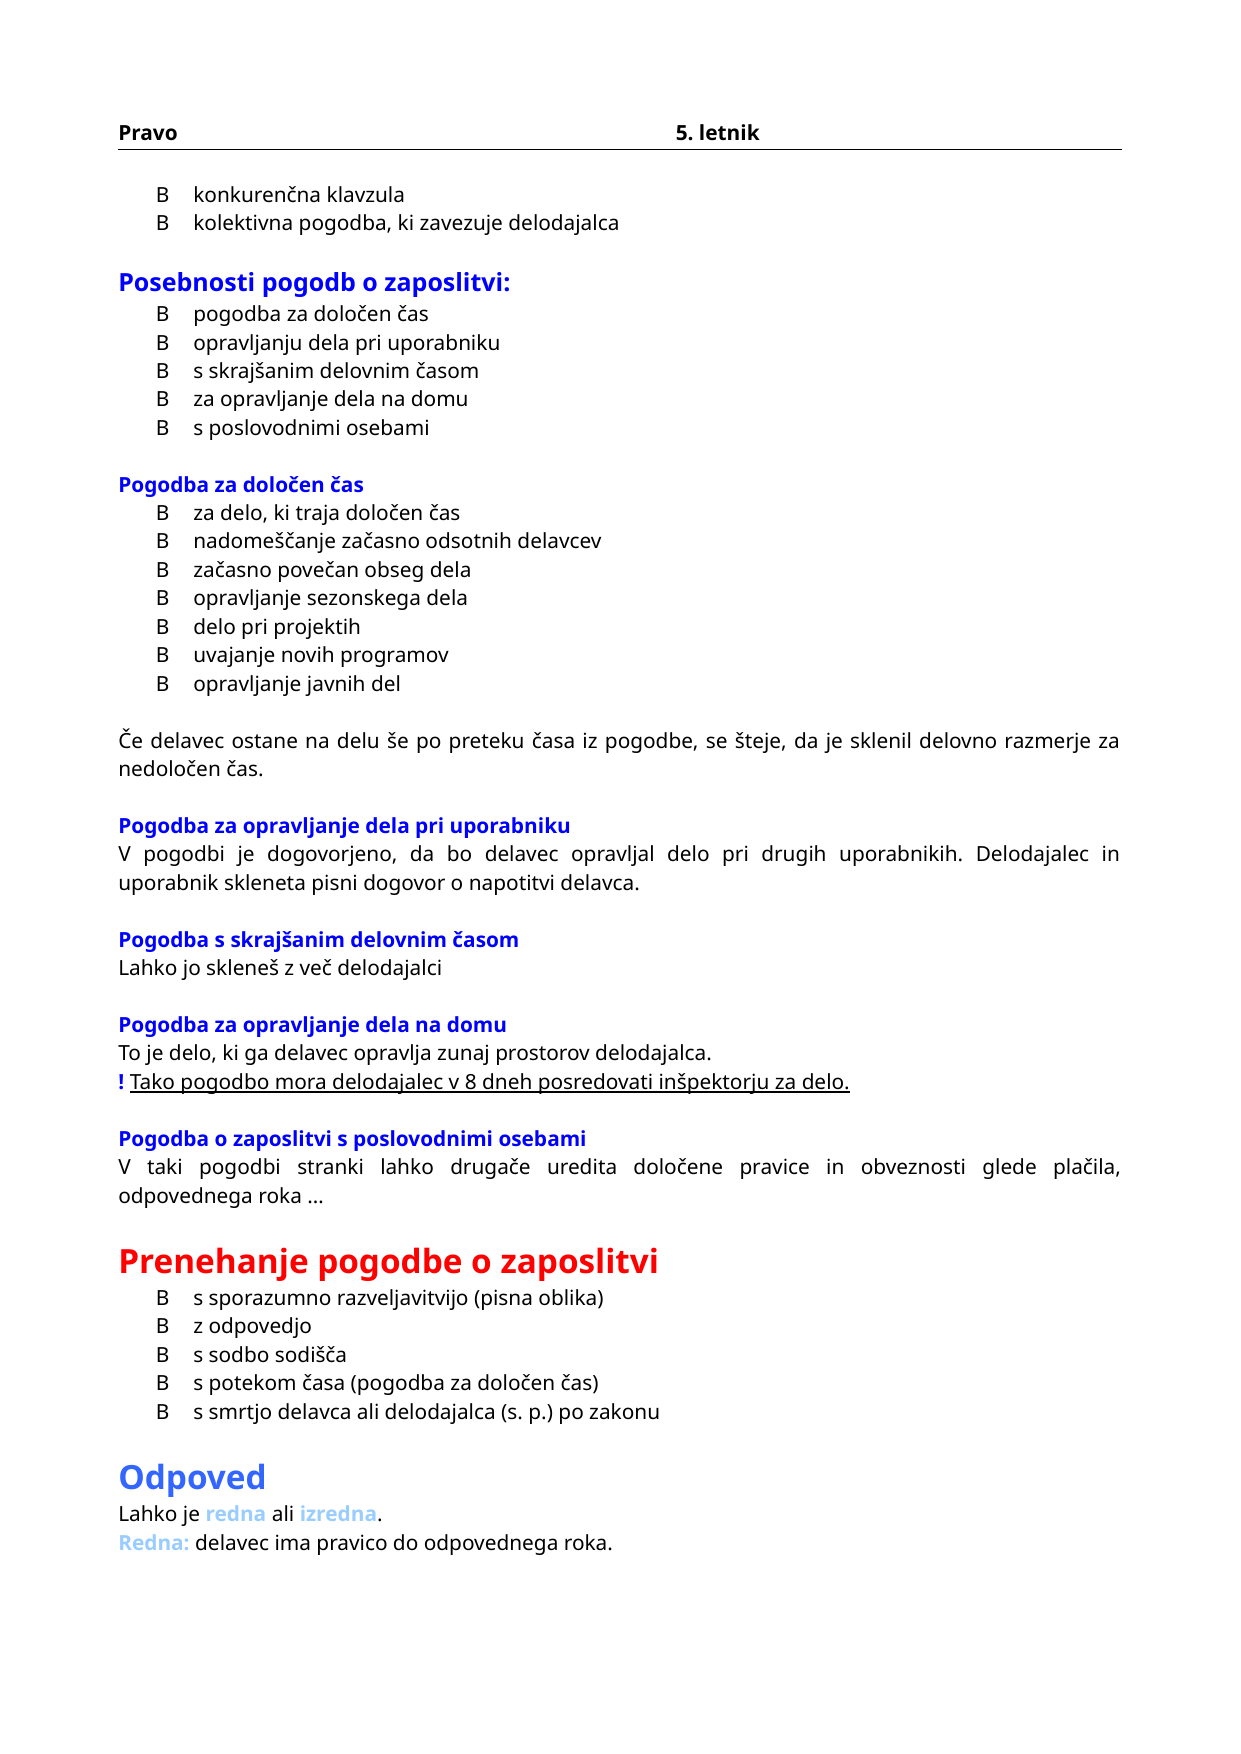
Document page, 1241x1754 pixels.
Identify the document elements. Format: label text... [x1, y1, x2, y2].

text ! Tako pogodbo mora delodajalec v 8 dneh posredovati inšpektorju za delo. [118, 1067, 1122, 1095]
text To je delo, ki ga delavec opravlja zunaj prostorov delodajalca. [118, 1038, 1122, 1067]
text Odpoved [118, 1454, 1122, 1499]
text Lahko je redna ali izredna. [118, 1499, 1122, 1528]
text Lahko jo skleneš z več delodajalci [118, 953, 1122, 982]
text Posebnosti pogodb o zaposlitvi: [118, 265, 1122, 299]
text V pogodbi je dogovorjeno, da bo delavec opravljal delo pri drugih uporabnikih. Delodajalec in uporabnik skleneta pisni dogovor o napotitvi delavca. [118, 839, 1122, 896]
list s sporazumno razveljavitvijo (pisna oblika) [156, 1283, 1122, 1311]
text Prenehanje pogodbe o zaposlitvi [118, 1238, 1122, 1283]
list pogodba za določen čas [156, 299, 1122, 328]
list s potekom časa (pogodba za določen čas) [156, 1368, 1122, 1397]
list uvajanje novih programov [156, 640, 1122, 669]
list s poslovodnimi osebami [156, 413, 1122, 441]
text Pogodba za opravljanje dela pri uporabniku [118, 811, 1122, 839]
list za opravljanje dela na domu [156, 384, 1122, 413]
text Pogodba o zaposlitvi s poslovodnimi osebami [118, 1124, 1122, 1152]
list opravljanje javnih del [156, 669, 1122, 697]
list s skrajšanim delovnim časom [156, 356, 1122, 384]
list kolektivna pogodba, ki zavezuje delodajalca [156, 208, 1122, 237]
list s smrtjo delavca ali delodajalca (s. p.) po zakonu [156, 1397, 1122, 1425]
text V taki pogodbi stranki lahko drugače uredita določene pravice in obveznosti glede plačila, odpovednega roka … [118, 1152, 1122, 1209]
list za delo, ki traja določen čas [156, 498, 1122, 527]
list nadomeščanje začasno odsotnih delavcev [156, 527, 1122, 555]
list delo pri projektih [156, 612, 1122, 640]
list konkurenčna klavzula [156, 180, 1122, 208]
text Pogodba s skrajšanim delovnim časom [118, 925, 1122, 953]
list s sodbo sodišča [156, 1340, 1122, 1368]
list z odpovedjo [156, 1311, 1122, 1340]
text Pogodba za opravljanje dela na domu [118, 1010, 1122, 1038]
text Pogodba za določen čas [118, 470, 1122, 498]
text Če delavec ostane na delu še po preteku časa iz pogodbe, se šteje, da je sklenil delovno razmerje za nedoločen čas. [118, 726, 1122, 783]
list opravljanju dela pri uporabniku [156, 328, 1122, 356]
list opravljanje sezonskega dela [156, 583, 1122, 612]
text Redna: delavec ima pravico do odpovednega roka. [118, 1528, 1122, 1556]
list začasno povečan obseg dela [156, 555, 1122, 583]
